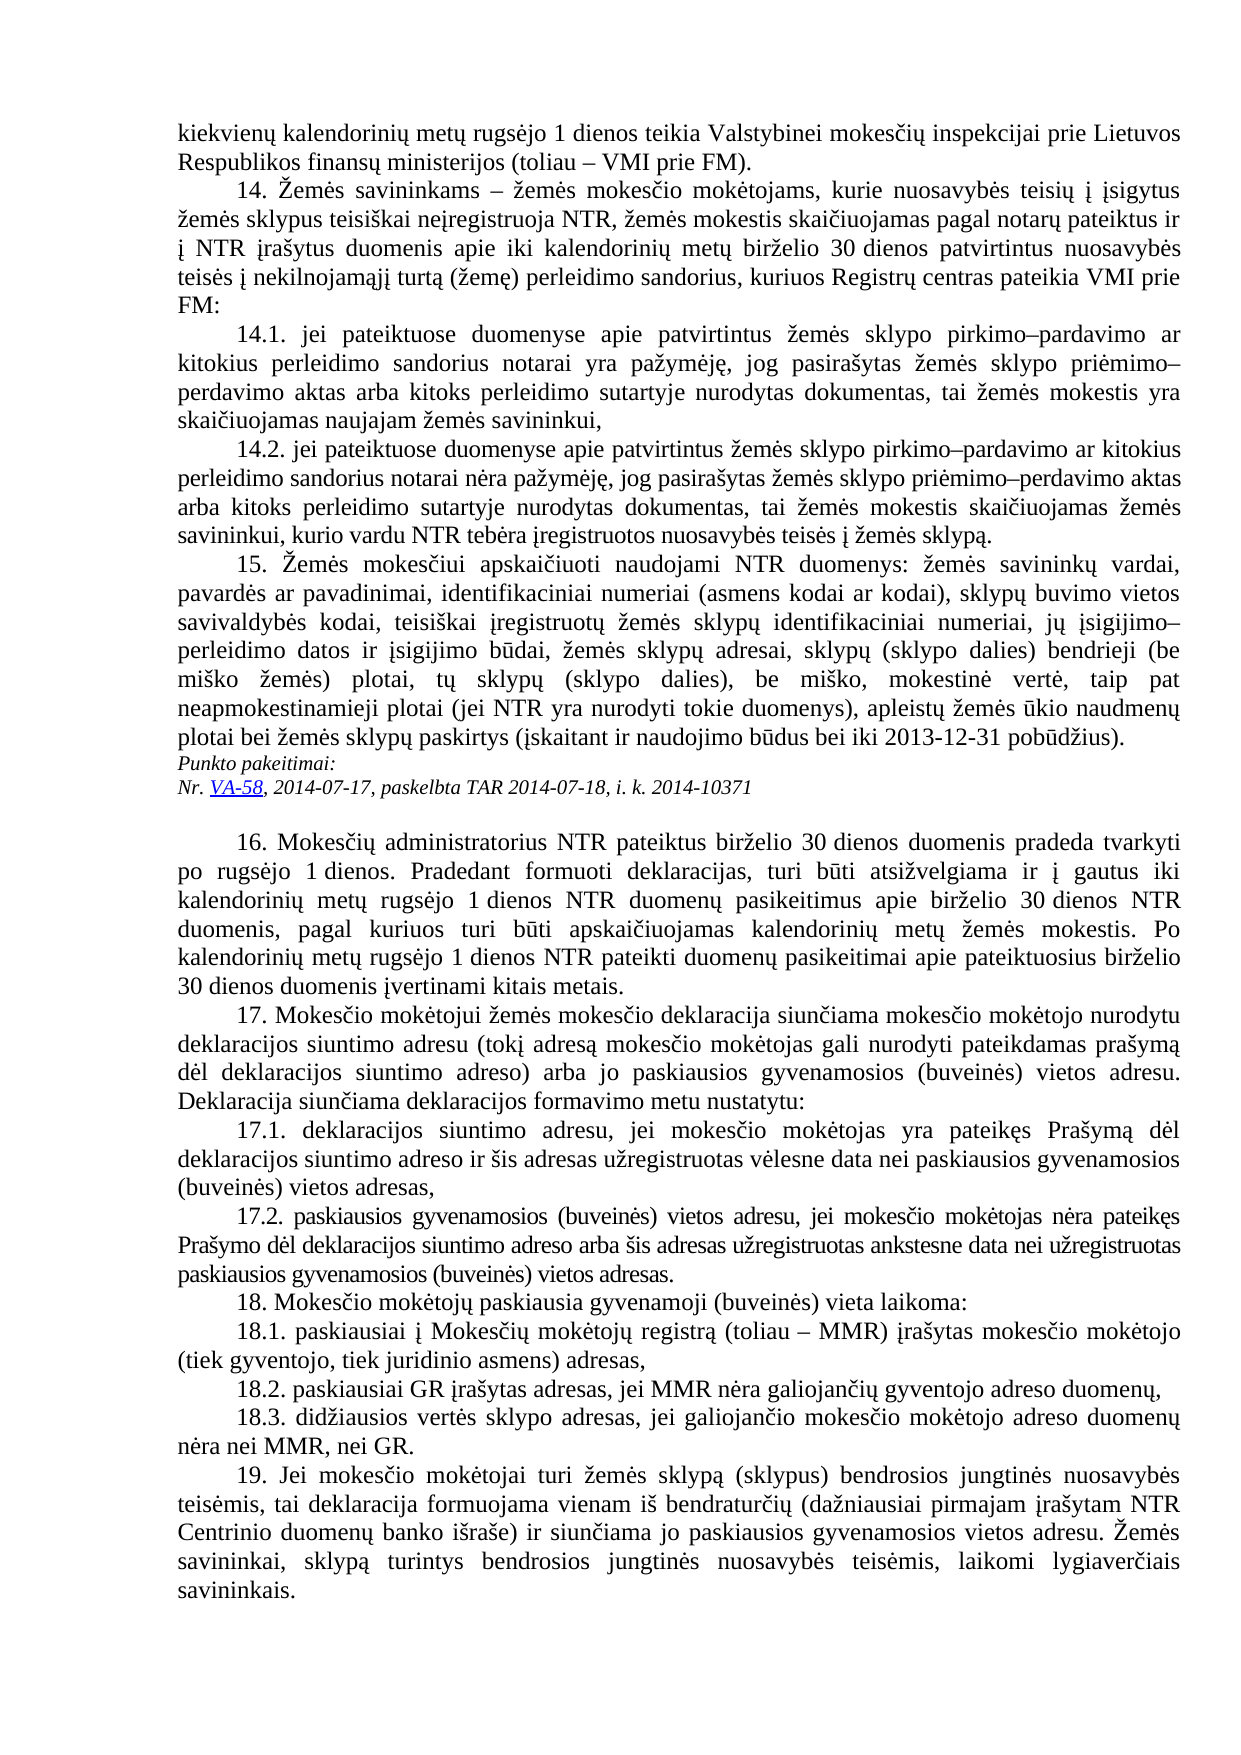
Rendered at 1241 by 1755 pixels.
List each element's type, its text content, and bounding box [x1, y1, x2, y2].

text 14.1. jei pateiktuose duomenyse apie patvirtintus žemės sklypo pirkimo–pardavimo ar kitokius perleidimo sandorius notarai yra pažymėję, jog pasirašytas žemės sklypo priėmimo–perdavimo aktas arba kitoks perleidimo sutartyje nurodytas dokumentas, tai žemės mokestis yra skaičiuojamas naujajam žemės savininkui, [177, 319, 1181, 434]
text 16. Mokesčių administratorius NTR pateiktus birželio 30 dienos duomenis pradeda tvarkyti po rugsėjo 1 dienos. Pradedant formuoti deklaracijas, turi būti atsižvelgiama ir į gautus iki kalendorinių metų rugsėjo 1 dienos NTR duomenų pasikeitimus apie birželio 30 dienos NTR duomenis, pagal kuriuos turi būti apskaičiuojamas kalendorinių metų žemės mokestis. Po kalendorinių metų rugsėjo 1 dienos NTR pateikti duomenų pasikeitimai apie pateiktuosius birželio 30 dienos duomenis įvertinami kitais metais. [177, 827, 1181, 1000]
text 14. Žemės savininkams – žemės mokesčio mokėtojams, kurie nuosavybės teisių į įsigytus žemės sklypus teisiškai neįregistruoja NTR, žemės mokestis skaičiuojamas pagal notarų pateiktus ir į NTR įrašytus duomenis apie iki kalendorinių metų birželio 30 dienos patvirtintus nuosavybės teisės į nekilnojamąjį turtą (žemę) perleidimo sandorius, kuriuos Registrų centras pateikia VMI prie FM: [177, 176, 1181, 319]
text 18.3. didžiausios vertės sklypo adresas, jei galiojančio mokesčio mokėtojo adreso duomenų nėra nei MMR, nei GR. [177, 1402, 1181, 1460]
text kiekvienų kalendorinių metų rugsėjo 1 dienos teikia Valstybinei mokesčių inspekcijai prie Lietuvos Respublikos finansų ministerijos (toliau – VMI prie FM). [177, 118, 1181, 176]
text 17.1. deklaracijos siuntimo adresu, jei mokesčio mokėtojas yra pateikęs Prašymą dėl deklaracijos siuntimo adreso ir šis adresas užregistruotas vėlesne data nei paskiausios gyvenamosios (buveinės) vietos adresas, [177, 1115, 1181, 1201]
text Punkto pakeitimai: [177, 751, 1181, 775]
text Nr. VA-58, 2014-07-17, paskelbta TAR 2014-07-18, i. k. 2014-10371 [177, 775, 1181, 799]
text 17.2. paskiausios gyvenamosios (buveinės) vietos adresu, jei mokesčio mokėtojas nėra pateikęs Prašymo dėl deklaracijos siuntimo adreso arba šis adresas užregistruotas ankstesne data nei užregistruotas paskiausios gyvenamosios (buveinės) vietos adresas. [177, 1201, 1181, 1287]
text 19. Jei mokesčio mokėtojai turi žemės sklypą (sklypus) bendrosios jungtinės nuosavybės teisėmis, tai deklaracija formuojama vienam iš bendraturčių (dažniausiai pirmajam įrašytam NTR Centrinio duomenų banko išraše) ir siunčiama jo paskiausios gyvenamosios vietos adresu. Žemės savininkai, sklypą turintys bendrosios jungtinės nuosavybės teisėmis, laikomi lygiaverčiais savininkais. [177, 1460, 1181, 1604]
text 18.2. paskiausiai GR įrašytas adresas, jei MMR nėra galiojančių gyventojo adreso duomenų, [177, 1374, 1181, 1402]
text 18.1. paskiausiai į Mokesčių mokėtojų registrą (toliau – MMR) įrašytas mokesčio mokėtojo (tiek gyventojo, tiek juridinio asmens) adresas, [177, 1316, 1181, 1374]
text 14.2. jei pateiktuose duomenyse apie patvirtintus žemės sklypo pirkimo–pardavimo ar kitokius perleidimo sandorius notarai nėra pažymėję, jog pasirašytas žemės sklypo priėmimo–perdavimo aktas arba kitoks perleidimo sutartyje nurodytas dokumentas, tai žemės mokestis skaičiuojamas žemės savininkui, kurio vardu NTR tebėra įregistruotos nuosavybės teisės į žemės sklypą. [177, 434, 1181, 549]
text 17. Mokesčio mokėtojui žemės mokesčio deklaracija siunčiama mokesčio mokėtojo nurodytu deklaracijos siuntimo adresu (tokį adresą mokesčio mokėtojas gali nurodyti pateikdamas prašymą dėl deklaracijos siuntimo adreso) arba jo paskiausios gyvenamosios (buveinės) vietos adresu. Deklaracija siunčiama deklaracijos formavimo metu nustatytu: [177, 1000, 1181, 1115]
text 15. Žemės mokesčiui apskaičiuoti naudojami NTR duomenys: žemės savininkų vardai, pavardės ar pavadinimai, identifikaciniai numeriai (asmens kodai ar kodai), sklypų buvimo vietos savivaldybės kodai, teisiškai įregistruotų žemės sklypų identifikaciniai numeriai, jų įsigijimo–perleidimo datos ir įsigijimo būdai, žemės sklypų adresai, sklypų (sklypo dalies) bendrieji (be miško žemės) plotai, tų sklypų (sklypo dalies), be miško, mokestinė vertė, taip pat neapmokestinamieji plotai (jei NTR yra nurodyti tokie duomenys), apleistų žemės ūkio naudmenų plotai bei žemės sklypų paskirtys (įskaitant ir naudojimo būdus bei iki 2013-12-31 pobūdžius). [177, 549, 1181, 751]
text 18. Mokesčio mokėtojų paskiausia gyvenamoji (buveinės) vieta laikoma: [177, 1287, 1181, 1316]
